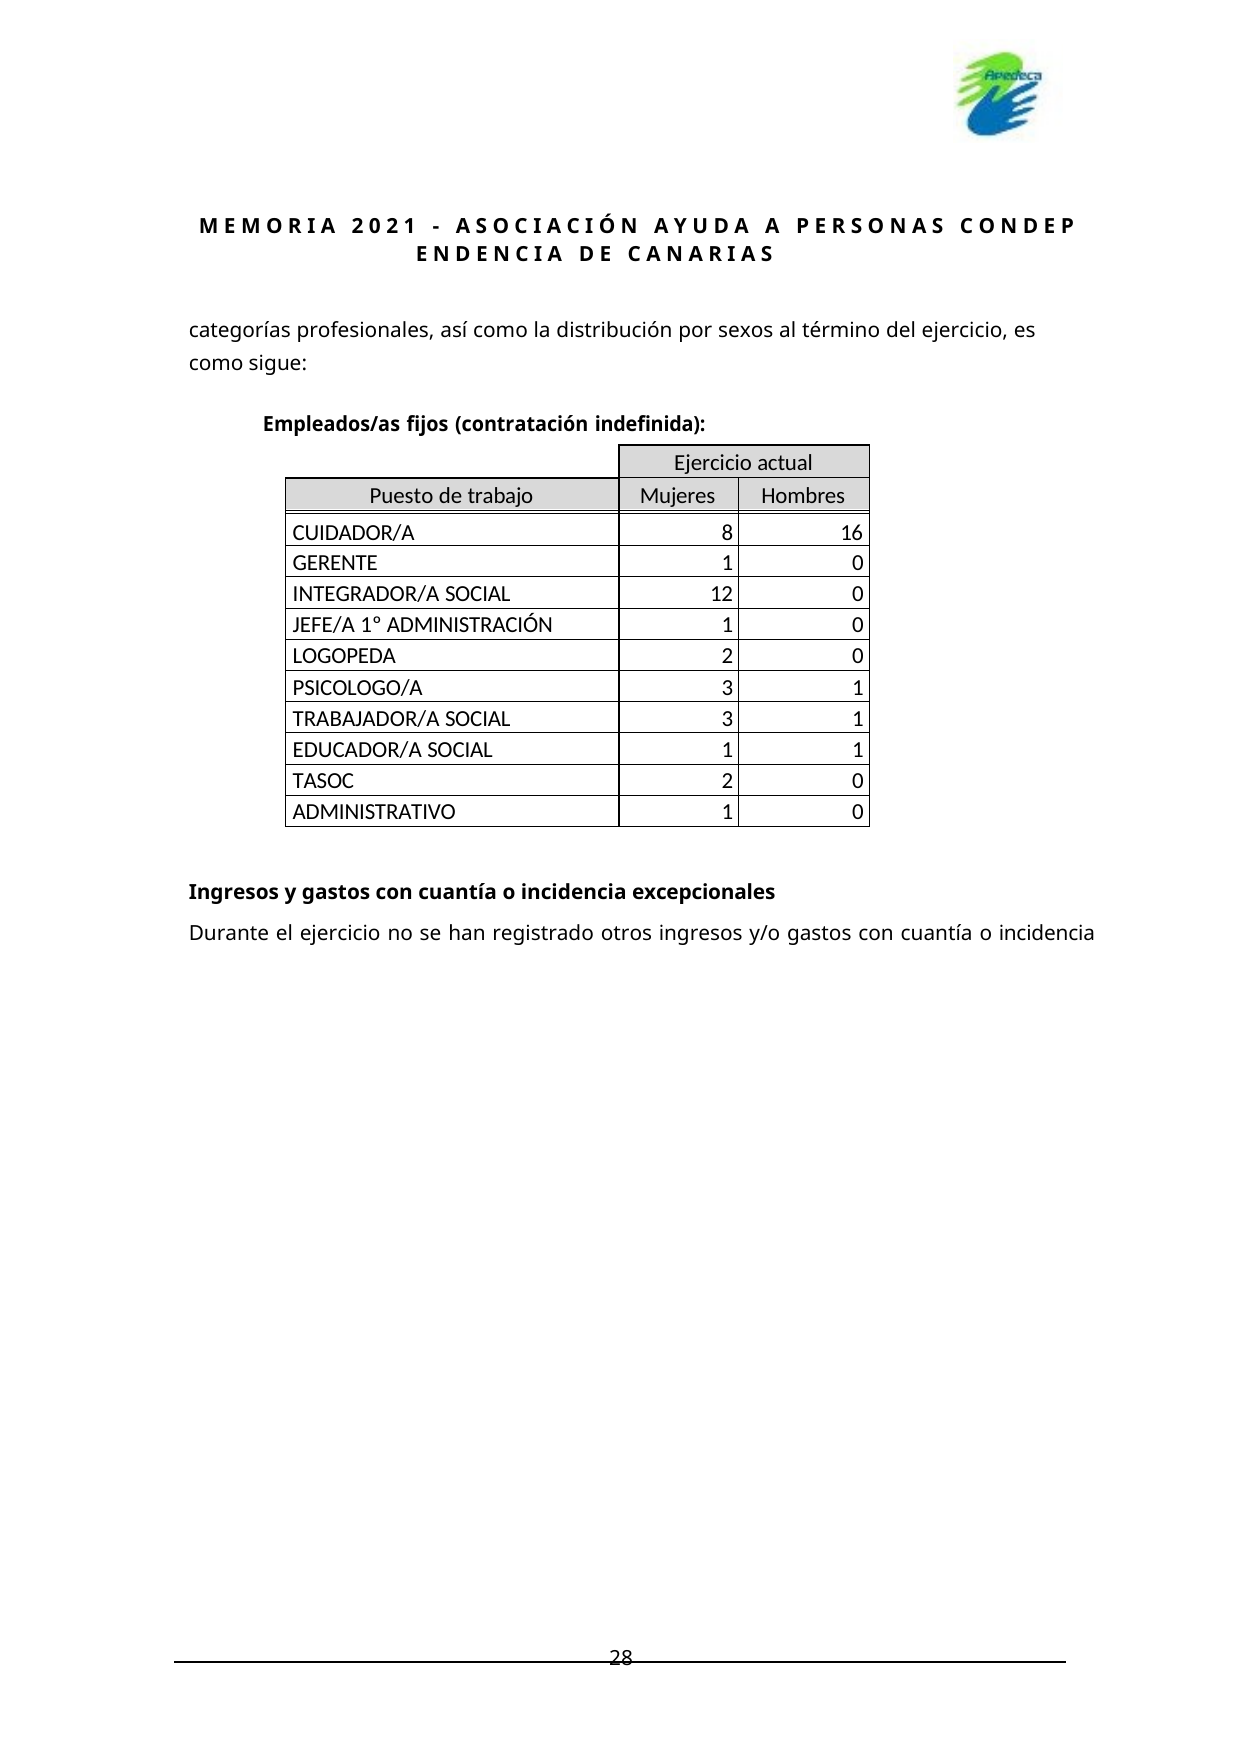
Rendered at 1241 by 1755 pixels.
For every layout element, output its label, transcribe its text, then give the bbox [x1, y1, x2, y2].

table_cell 16 [739, 514, 869, 545]
table_cell LOGOPEDA [286, 640, 618, 670]
table_header Ejercicio actual [620, 446, 869, 477]
table_cell EDUCADOR/A SOCIAL [286, 733, 618, 763]
table_cell Puesto de trabajo [286, 479, 618, 509]
table_cell 0 [739, 577, 869, 608]
text Durante el ejercicio no se han registrado otros ingresos y/o gastos con cuantía o incidencia [188, 918, 1101, 947]
table_cell ADMINISTRATIVO [286, 796, 618, 826]
table_cell 2 [620, 640, 738, 670]
table_cell JEFE/A 1º ADMINISTRACIÓN [286, 609, 618, 639]
picture [953, 39, 1063, 143]
table_header [286, 444, 618, 477]
text categorías profesionales, así como la distribución por sexos al término del ejercicio, es como sigue: [188, 316, 1037, 377]
table_cell Mujeres [620, 478, 738, 509]
table_cell 0 [739, 640, 869, 670]
table_cell 3 [620, 702, 738, 732]
table_cell 1 [739, 733, 869, 763]
table_cell 1 [620, 796, 738, 826]
table_cell 8 [620, 514, 738, 545]
table_cell 1 [620, 609, 738, 639]
table_cell TASOC [286, 765, 618, 795]
table_cell CUIDADOR/A [286, 514, 618, 545]
table_cell 0 [739, 796, 869, 826]
table_cell 12 [620, 577, 738, 608]
table_cell 3 [620, 671, 738, 701]
table_cell Hombres [739, 478, 869, 509]
subtitle Empleados/as fijos (contratación indefinida): [263, 409, 1101, 437]
table_cell 2 [620, 765, 738, 795]
table_cell 1 [739, 702, 869, 732]
table_cell INTEGRADOR/A SOCIAL [286, 577, 618, 608]
table_cell 0 [739, 609, 869, 639]
table_cell PSICOLOGO/A [286, 671, 618, 701]
table_cell TRABAJADOR/A SOCIAL [286, 702, 618, 732]
table_cell GERENTE [286, 546, 618, 576]
table_cell 0 [739, 765, 869, 795]
table_cell 1 [620, 733, 738, 763]
text Ingresos y gastos con cuantía o incidencia excepcionales [188, 877, 1101, 906]
table_cell 1 [620, 546, 738, 576]
table_cell 1 [739, 671, 869, 701]
table_cell 0 [739, 546, 869, 576]
